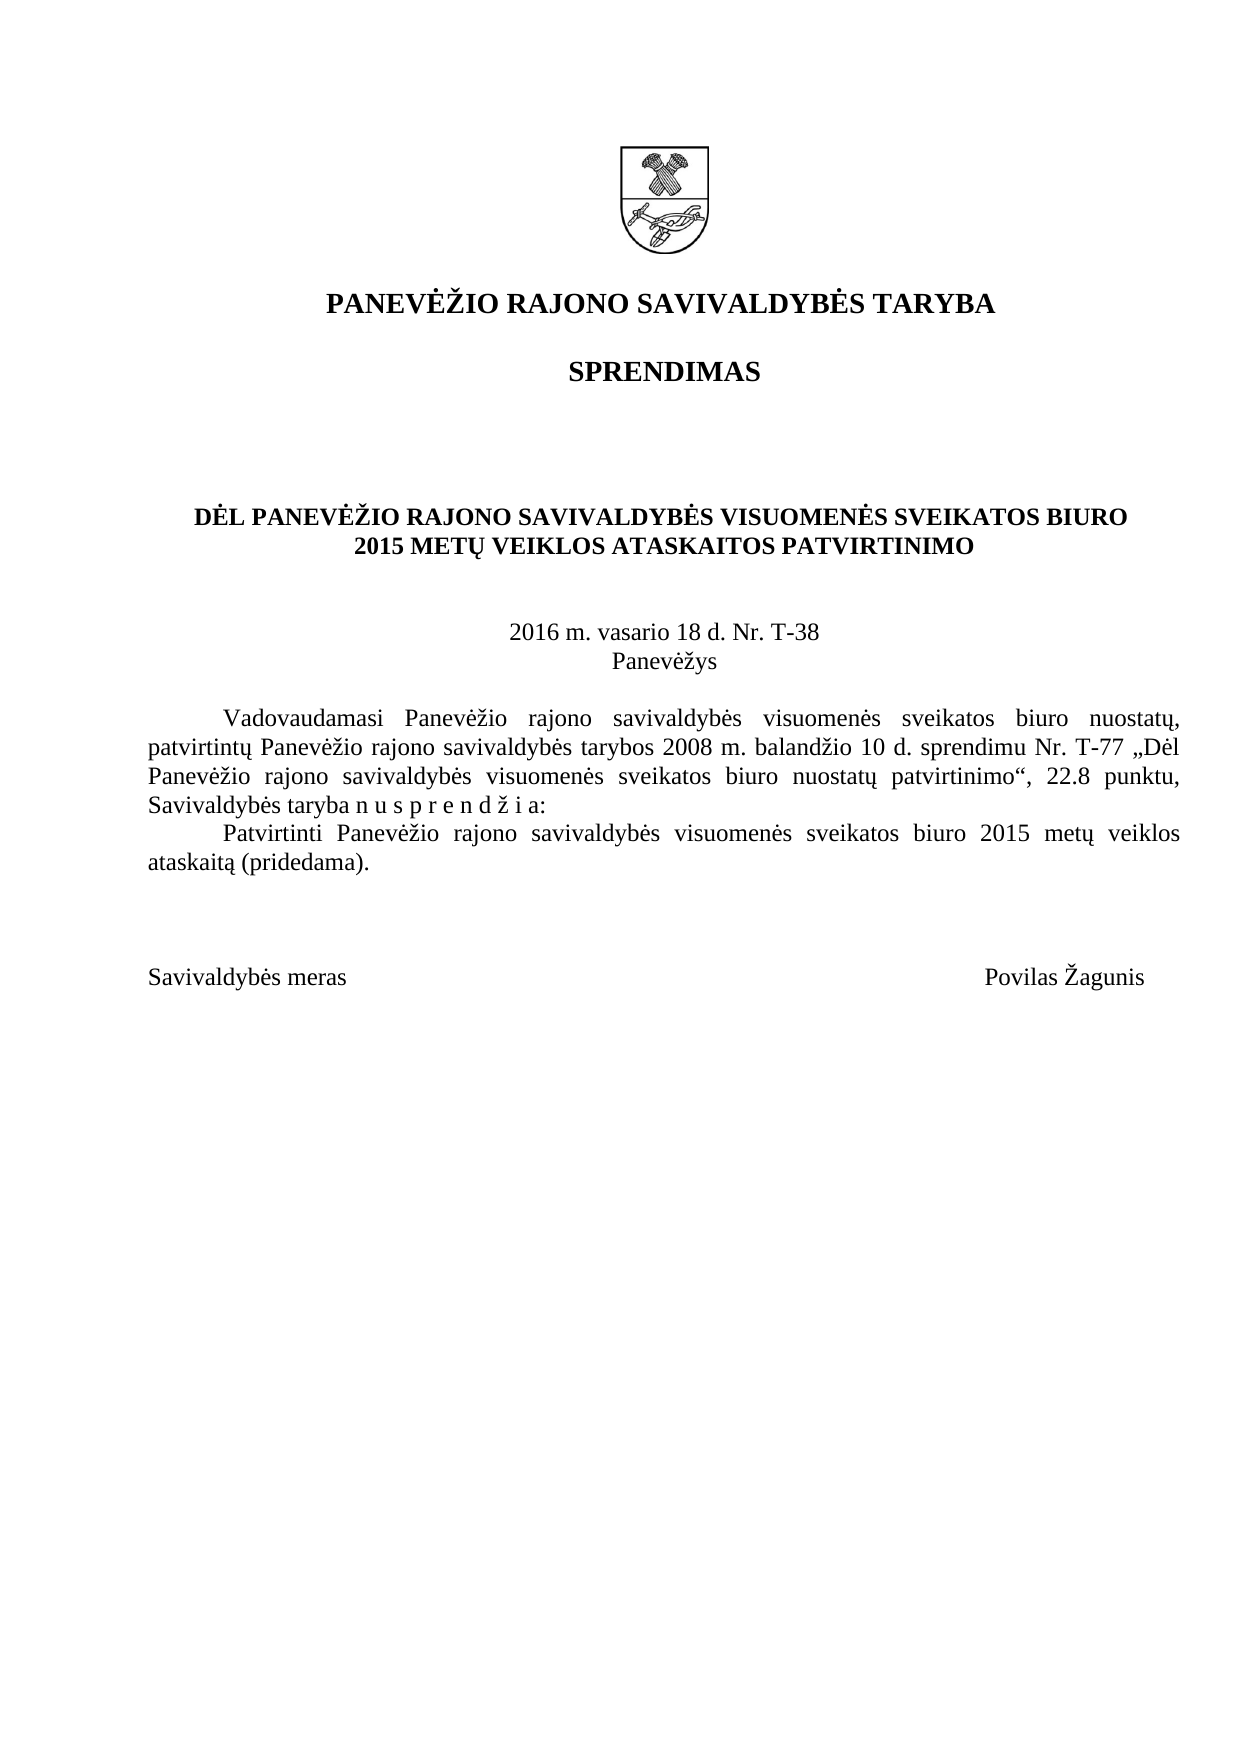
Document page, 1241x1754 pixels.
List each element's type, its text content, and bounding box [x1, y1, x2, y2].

text PANEVĖŽIO RAJONO SAVIVALDYBĖS TARYBA [148, 287, 1181, 320]
text 2016 m. vasario 18 d. Nr. T-38 [148, 617, 1181, 646]
text Vadovaudamasi Panevėžio rajono savivaldybės visuomenės sveikatos biuro nuostatų, patvirtintų Panevėžio rajono savivaldybės tarybos 2008 m. balandžio 10 d. sprendimu Nr. T-77 „Dėl Panevėžio rajono savivaldybės visuomenės sveikatos biuro nuostatų patvirtinimo“, 22.8 punktu, Savivaldybės taryba n u s p r e n d ž i a: [148, 703, 1181, 818]
text SPRENDIMAS [148, 354, 1181, 387]
text DĖL PANEVĖŽIO RAJONO SAVIVALDYBĖS VISUOMENĖS SVEIKATOS BIURO 2015 METŲ VEIKLOS ATASKAITOS PATVIRTINIMO [148, 502, 1181, 560]
text Panevėžys [148, 646, 1181, 675]
text Savivaldybės meras Povilas Žagunis [148, 962, 1181, 991]
text Patvirtinti Panevėžio rajono savivaldybės visuomenės sveikatos biuro 2015 metų veiklos ataskaitą (pridedama). [148, 818, 1181, 876]
